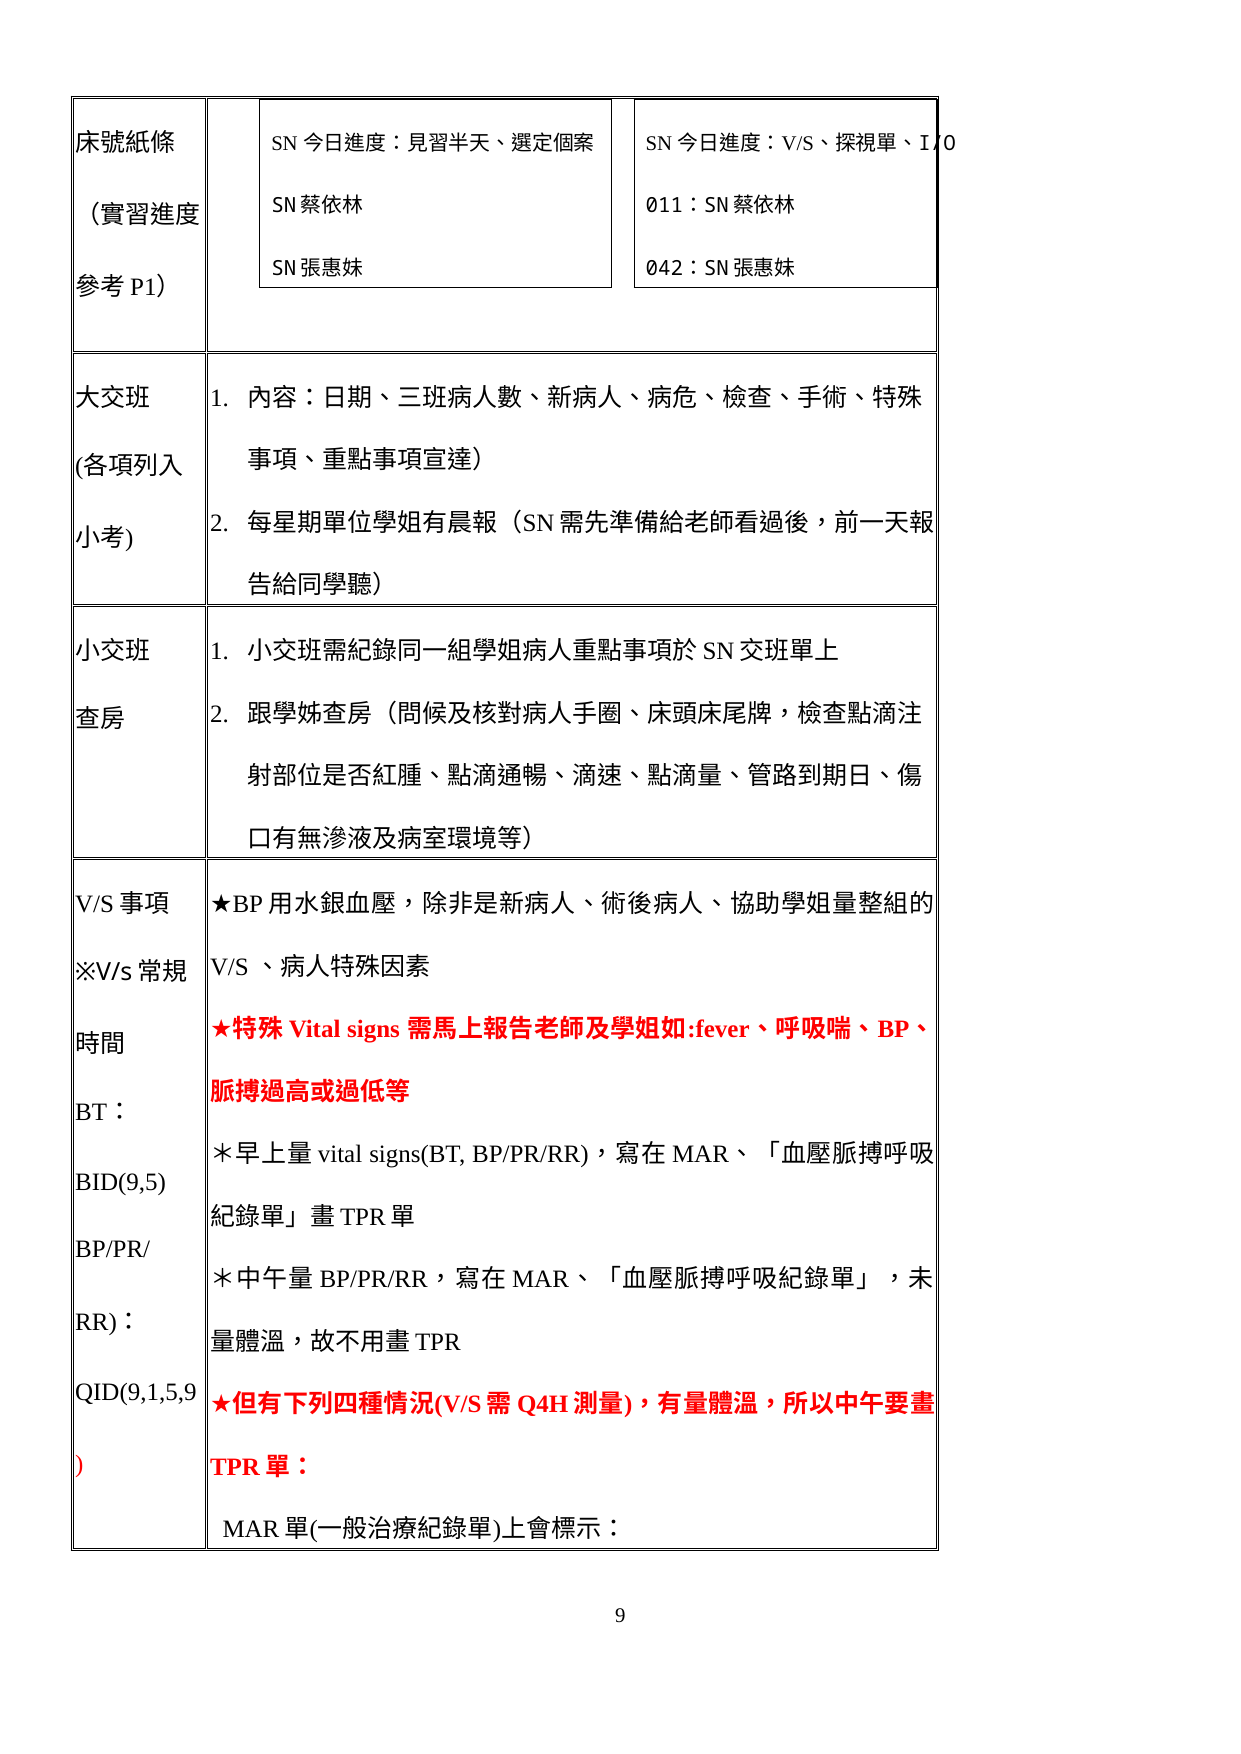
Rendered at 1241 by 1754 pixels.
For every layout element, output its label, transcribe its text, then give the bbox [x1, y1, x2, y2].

table_header [612, 99, 634, 287]
table_cell 內容：日期、三班病人數、新病人、病危、檢查、手術、特殊事項、重點事項宣達） 每星期單位學姐有晨報（SN需先準備給老師看過後，前一天報告給同學聽） [208, 354, 936, 604]
table_header 2011.06.01 For○○學姊: SN 今日進度：V/S、探視單、I/O等 011：SN蔡依林 042：SN張惠妹 [635, 100, 936, 287]
table_header SN 今日進度：見習半天、選定個案 SN蔡依林 SN張惠妹 [260, 100, 611, 287]
table_cell V/S事項 ※V/s常規時間 BT：BID(9,5) BP/PR/RR)：QID(9,1,5,9) [74, 860, 205, 1548]
table_cell 大交班 (各項列入小考) [74, 354, 205, 604]
table_cell 小交班需紀錄同一組學姐病人重點事項於SN交班單上 跟學姊查房（問候及核對病人手圈、床頭床尾牌，檢查點滴注射部位是否紅腫、點滴通暢、滴速、點滴量、管路到期日、傷口有無滲液及病室環境等） [208, 607, 936, 857]
table_cell [208, 99, 936, 351]
table_cell 床號紙條（實習進度參考P1） [74, 99, 205, 351]
table_cell 小交班 查房 [74, 607, 205, 857]
table_cell ★BP用水銀血壓，除非是新病人、術後病人、協助學姐量整組的V/S 、病人特殊因素 ★特殊Vital signs 需馬上報告老師及學姐如:fever、呼吸喘、BP、脈搏過高或過低等 ＊早上量vital signs(BT, BP/PR/RR)，寫在MAR、「血壓脈搏呼吸紀錄單」畫TPR單 ＊中午量BP/PR/RR，寫在MAR、「血壓脈搏呼吸紀錄單」，未量體溫，故不用畫TPR ★但有下列四種情況(V/S需Q4H測量)，有量體溫，所以中午要畫TPR單： MAR單(一般治療紀錄單)上會標示： [208, 860, 936, 1548]
